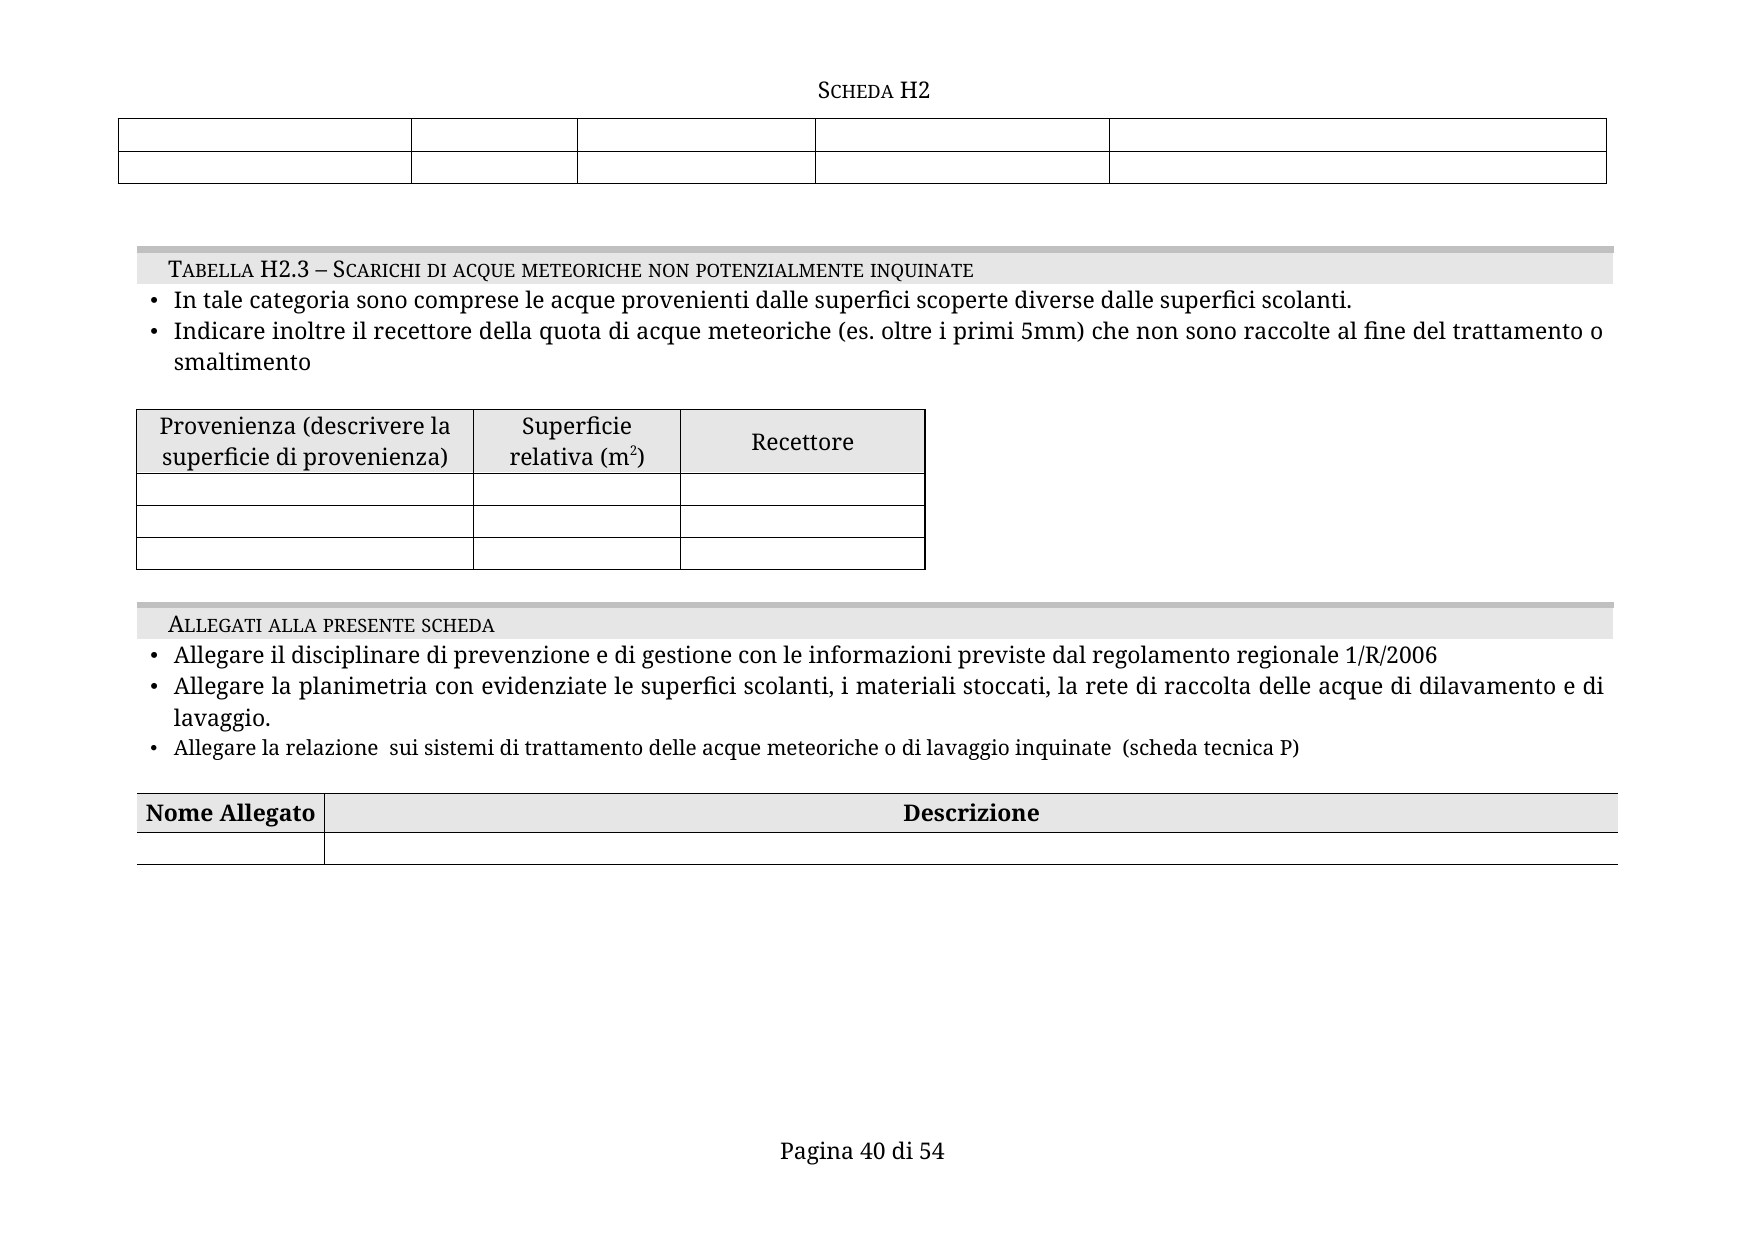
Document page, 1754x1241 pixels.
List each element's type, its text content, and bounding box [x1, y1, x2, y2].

table_cell [681, 538, 924, 569]
table_header Provenienza (descrivere la superficie di provenienza) [137, 410, 473, 472]
table_cell [474, 538, 680, 569]
table_cell [137, 506, 473, 537]
table_cell [137, 474, 473, 505]
table_cell [325, 833, 1618, 864]
table_header Superficie relativa (m2) [474, 410, 680, 472]
table_cell [137, 538, 473, 569]
table_cell In tale categoria sono comprese le acque provenienti dalle superfici scoperte diverse dalle superfici scolanti. Indicare inoltre il recettore della quota di acque meteoriche (es. oltre i primi 5mm) che non sono raccolte al fine del trattamento o smaltimento [137, 284, 1613, 378]
table_cell Allegare il disciplinare di prevenzione e di gestione con le informazioni previste dal regolamento regionale 1/R/2006 Allegare la planimetria con evidenziate le superfici scolanti, i materiali stoccati, la rete di raccolta delle acque di dilavamento e di lavaggio. Allegare la relazione sui sistemi di trattamento delle acque meteoriche o di lavaggio inquinate (scheda tecnica P) [137, 639, 1613, 761]
table_cell [1110, 152, 1606, 183]
table_cell [578, 152, 815, 183]
table_header Tabella H2.3 – Scarichi di acque meteoriche non potenzialmente inquinate [137, 253, 1613, 284]
table_header Recettore [681, 410, 924, 472]
table_cell [816, 152, 1109, 183]
table_cell [681, 474, 924, 505]
table_header Allegati alla presente scheda [137, 608, 1613, 639]
table_cell [578, 119, 815, 151]
table_header Descrizione [325, 794, 1618, 832]
table_cell [119, 152, 411, 183]
table_cell [412, 152, 577, 183]
table_header Nome Allegato [137, 794, 324, 832]
table_cell [816, 119, 1109, 151]
table_cell [137, 833, 324, 864]
table_cell [119, 119, 411, 151]
table_cell [474, 506, 680, 537]
table_cell [681, 506, 924, 537]
table_cell [412, 119, 577, 151]
table_cell [474, 474, 680, 505]
table_cell [1110, 119, 1606, 151]
